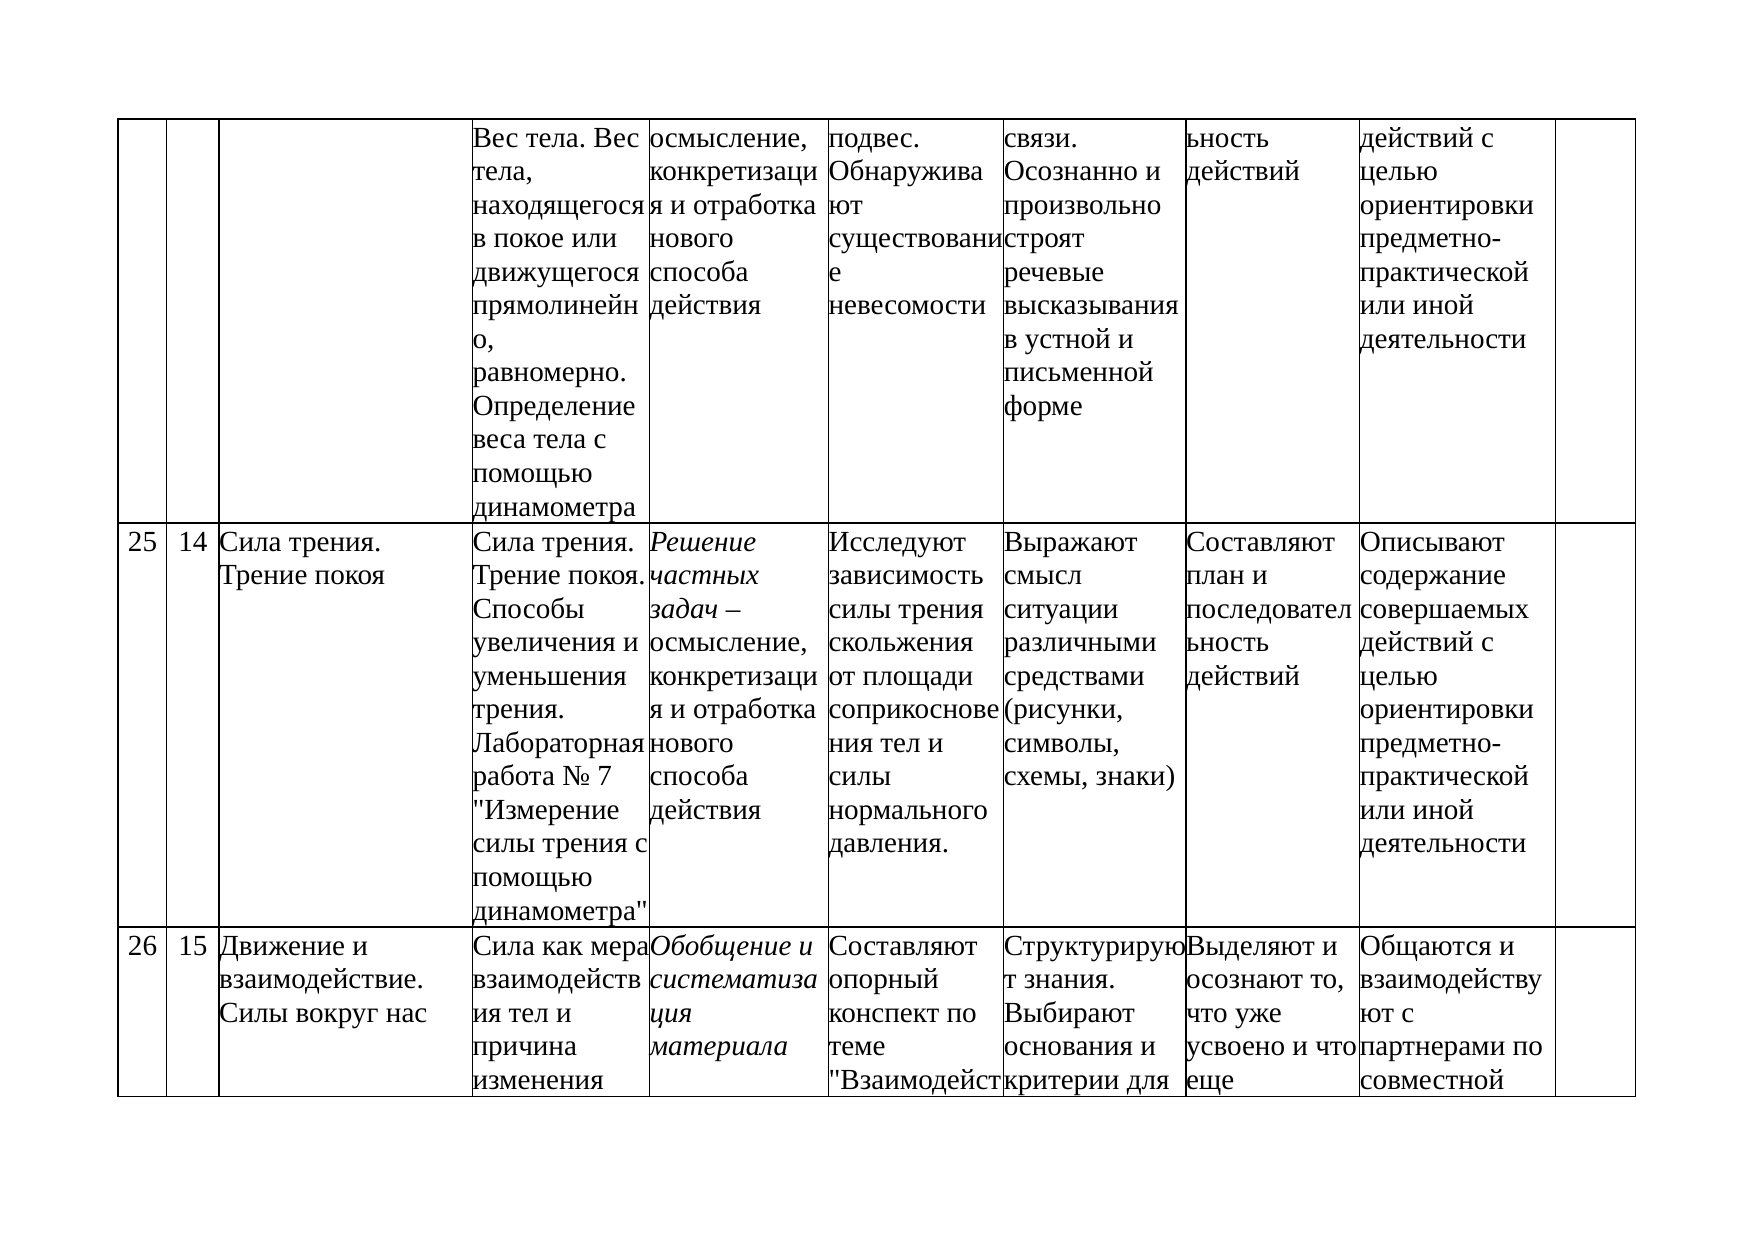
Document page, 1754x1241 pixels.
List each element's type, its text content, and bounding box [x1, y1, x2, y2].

table_cell осмысление, конкретизация и отработка нового способа действия [650, 120, 828, 522]
table_cell [1556, 524, 1635, 926]
table_cell Выделяют и осознают то, что уже усвоено и что еще [1187, 928, 1359, 1096]
table_cell [220, 120, 472, 522]
table_cell Решение частных задач – осмысление, конкретизация и отработка нового способа действия [650, 524, 828, 926]
table_cell [1556, 120, 1635, 522]
table_cell Структурируют знания. Выбирают основания и критерии для [1004, 928, 1185, 1096]
table_cell [1556, 928, 1635, 1096]
table_cell Составляют опорный конспект по теме "Взаимодейст [829, 928, 1003, 1096]
table_cell Сила как мера взаимодействия тел и причина изменения [473, 928, 649, 1096]
table_cell связи. Осознанно и произвольно строят речевые высказывания в устной и письменной форме [1004, 120, 1185, 522]
table_cell Описывают содержание совершаемых действий с целью ориентировки предметно-практической или иной деятельности [1360, 524, 1555, 926]
table_cell подвес. Обнаруживают существование невесомости [829, 120, 1003, 522]
table_cell [119, 120, 166, 522]
table_cell Выражают смысл ситуации различными средствами (рисунки, символы, схемы, знаки) [1004, 524, 1185, 926]
table_cell [167, 120, 218, 522]
table_cell действий с целью ориентировки предметно-практической или иной деятельности [1360, 120, 1555, 522]
table_cell 25 [119, 524, 166, 926]
table_cell Исследуют зависимость силы трения скольжения от площади соприкосновения тел и силы нормального давления. [829, 524, 1003, 926]
table_cell Движение и взаимодействие. Силы вокруг нас [220, 928, 472, 1096]
table_cell Сила трения. Трение покоя. Способы увеличения и уменьшения трения. Лабораторная работа № 7 "Измерение силы трения с помощью динамометра" [473, 524, 649, 926]
table_cell ьность действий [1187, 120, 1359, 522]
table_cell Сила трения. Трение покоя [220, 524, 472, 926]
table_cell Вес тела. Вес тела, находящегося в покое или движущегося прямолинейно, равномерно. Определение веса тела с помощью динамометра [473, 120, 649, 522]
table_cell Составляют план и последовательность действий [1187, 524, 1359, 926]
table_cell 26 [119, 928, 166, 1096]
table_cell 14 [167, 524, 218, 926]
table_cell Общаются и взаимодействуют с партнерами по совместной [1360, 928, 1555, 1096]
table_cell Обобщение и систематизация материала [650, 928, 828, 1096]
table_cell 15 [167, 928, 218, 1096]
